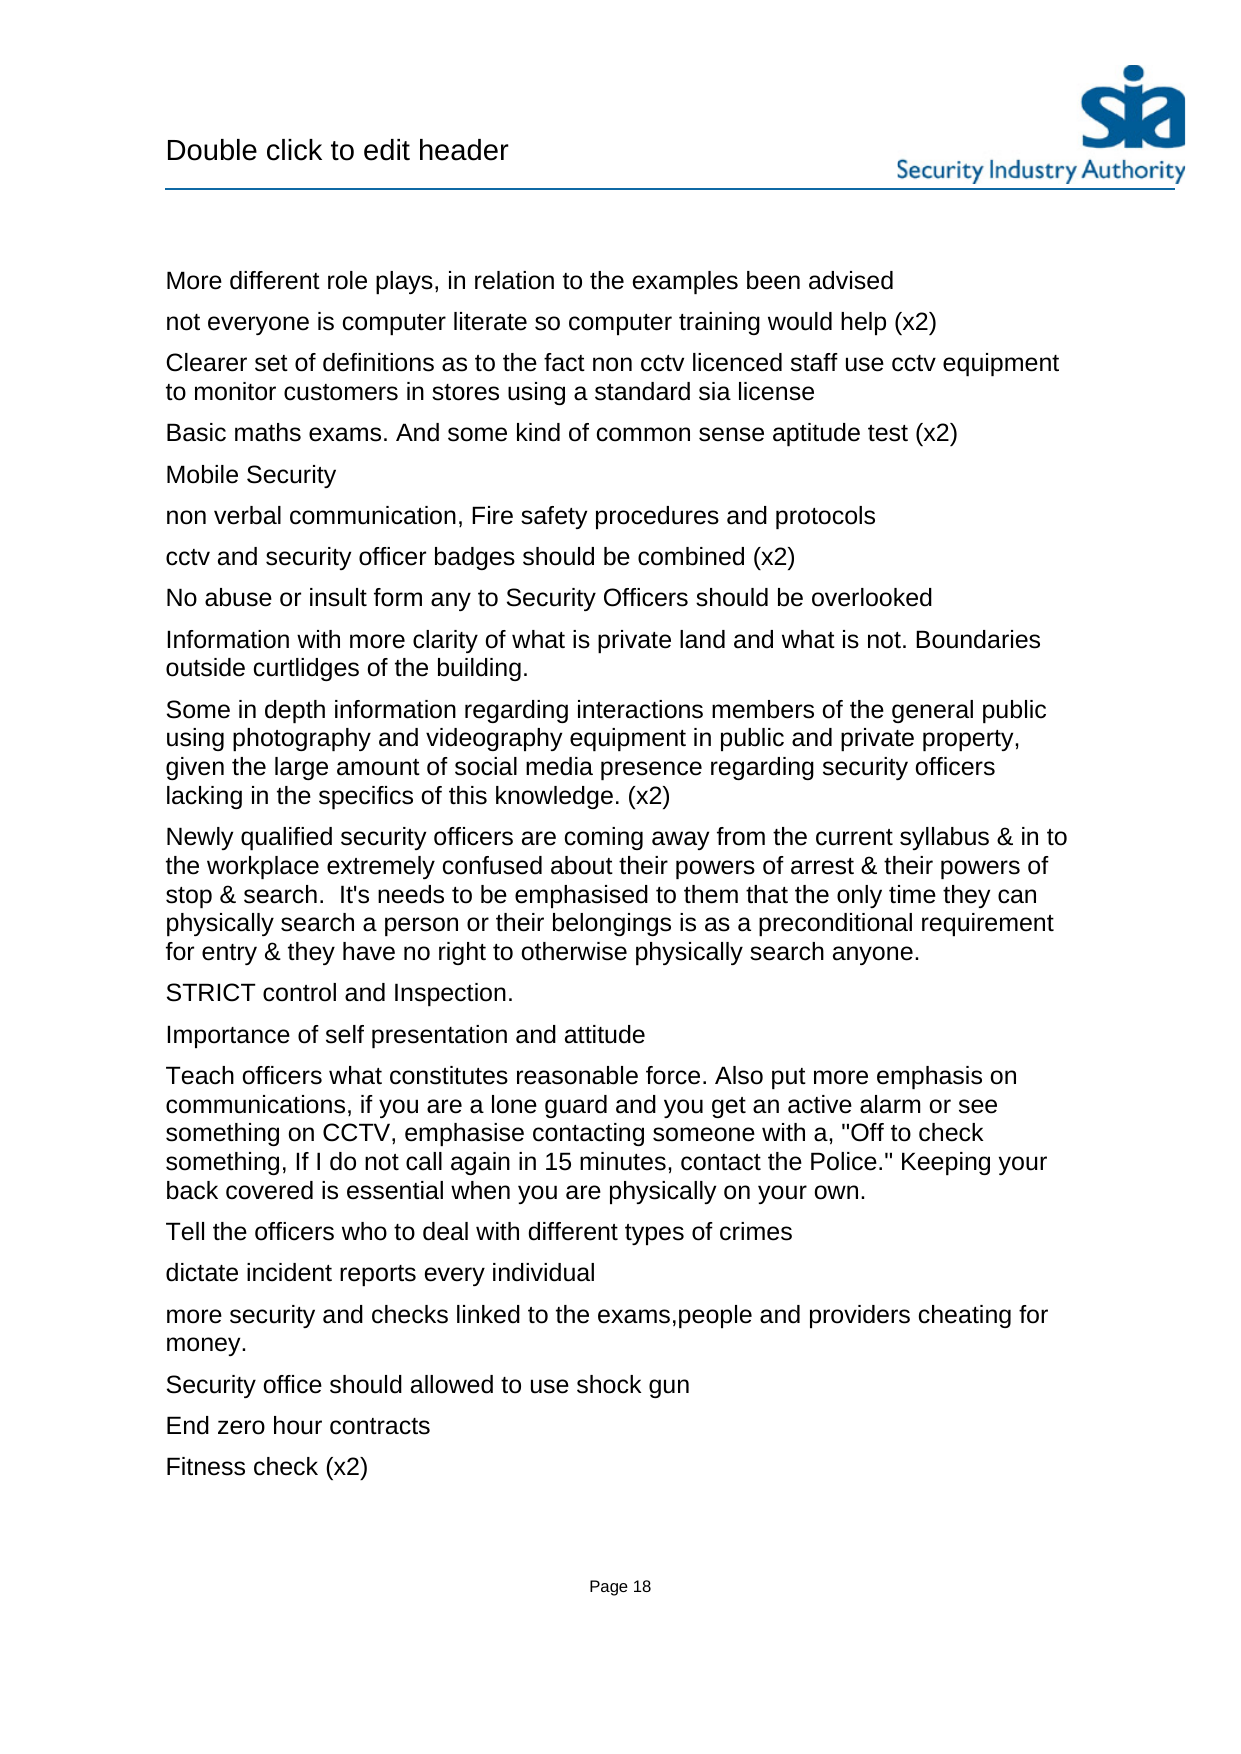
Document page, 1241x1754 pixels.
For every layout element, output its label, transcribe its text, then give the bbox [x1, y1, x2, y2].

text STRICT control and Inspection. [165, 978, 1075, 1007]
text Newly qualified security officers are coming away from the current syllabus & in to the workplace extremely confused about their powers of arrest & their powers of stop & search. It's needs to be emphasised to them that the only time they can physically search a person or their belongings is as a preconditional requirement for entry & they have no right to otherwise physically search anyone. [165, 822, 1075, 966]
text Information with more clarity of what is private land and what is not. Boundaries outside curtlidges of the building. [165, 624, 1075, 682]
text Teach officers what constitutes reasonable force. Also put more emphasis on communications, if you are a lone guard and you get an active alarm or see something on CCTV, emphasise contacting someone with a, "Off to check something, If I do not call again in 15 minutes, contact the Police." Keeping your back covered is essential when you are physically on your own. [165, 1061, 1075, 1204]
text Some in depth information regarding interactions members of the general public using photography and videography equipment in public and private property, given the large amount of social media presence regarding security officers lacking in the specifics of this knowledge. (x2) [165, 694, 1075, 809]
text more security and checks linked to the exams,people and providers cheating for money. [165, 1299, 1075, 1357]
text Tell the officers who to deal with different types of crimes [165, 1217, 1075, 1246]
text Basic maths exams. And some kind of common sense aptitude test (x2) [165, 418, 1075, 447]
text Importance of self presentation and attitude [165, 1019, 1075, 1048]
text Mobile Security [165, 459, 1075, 488]
text Security office should allowed to use shock gun [165, 1369, 1075, 1398]
text More different role plays, in relation to the examples been advised [165, 266, 1075, 294]
text End zero hour contracts [165, 1411, 1075, 1439]
text not everyone is computer literate so computer training would help (x2) [165, 307, 1075, 336]
text Clearer set of definitions as to the fact non cctv licenced staff use cctv equipment to monitor customers in stores using a standard sia license [165, 348, 1075, 406]
text Fitness check (x2) [165, 1452, 1075, 1481]
text dictate incident reports every individual [165, 1258, 1075, 1287]
text cctv and security officer badges should be combined (x2) [165, 542, 1075, 571]
text No abuse or insult form any to Security Officers should be overlooked [165, 583, 1075, 612]
text non verbal communication, Fire safety procedures and protocols [165, 501, 1075, 529]
